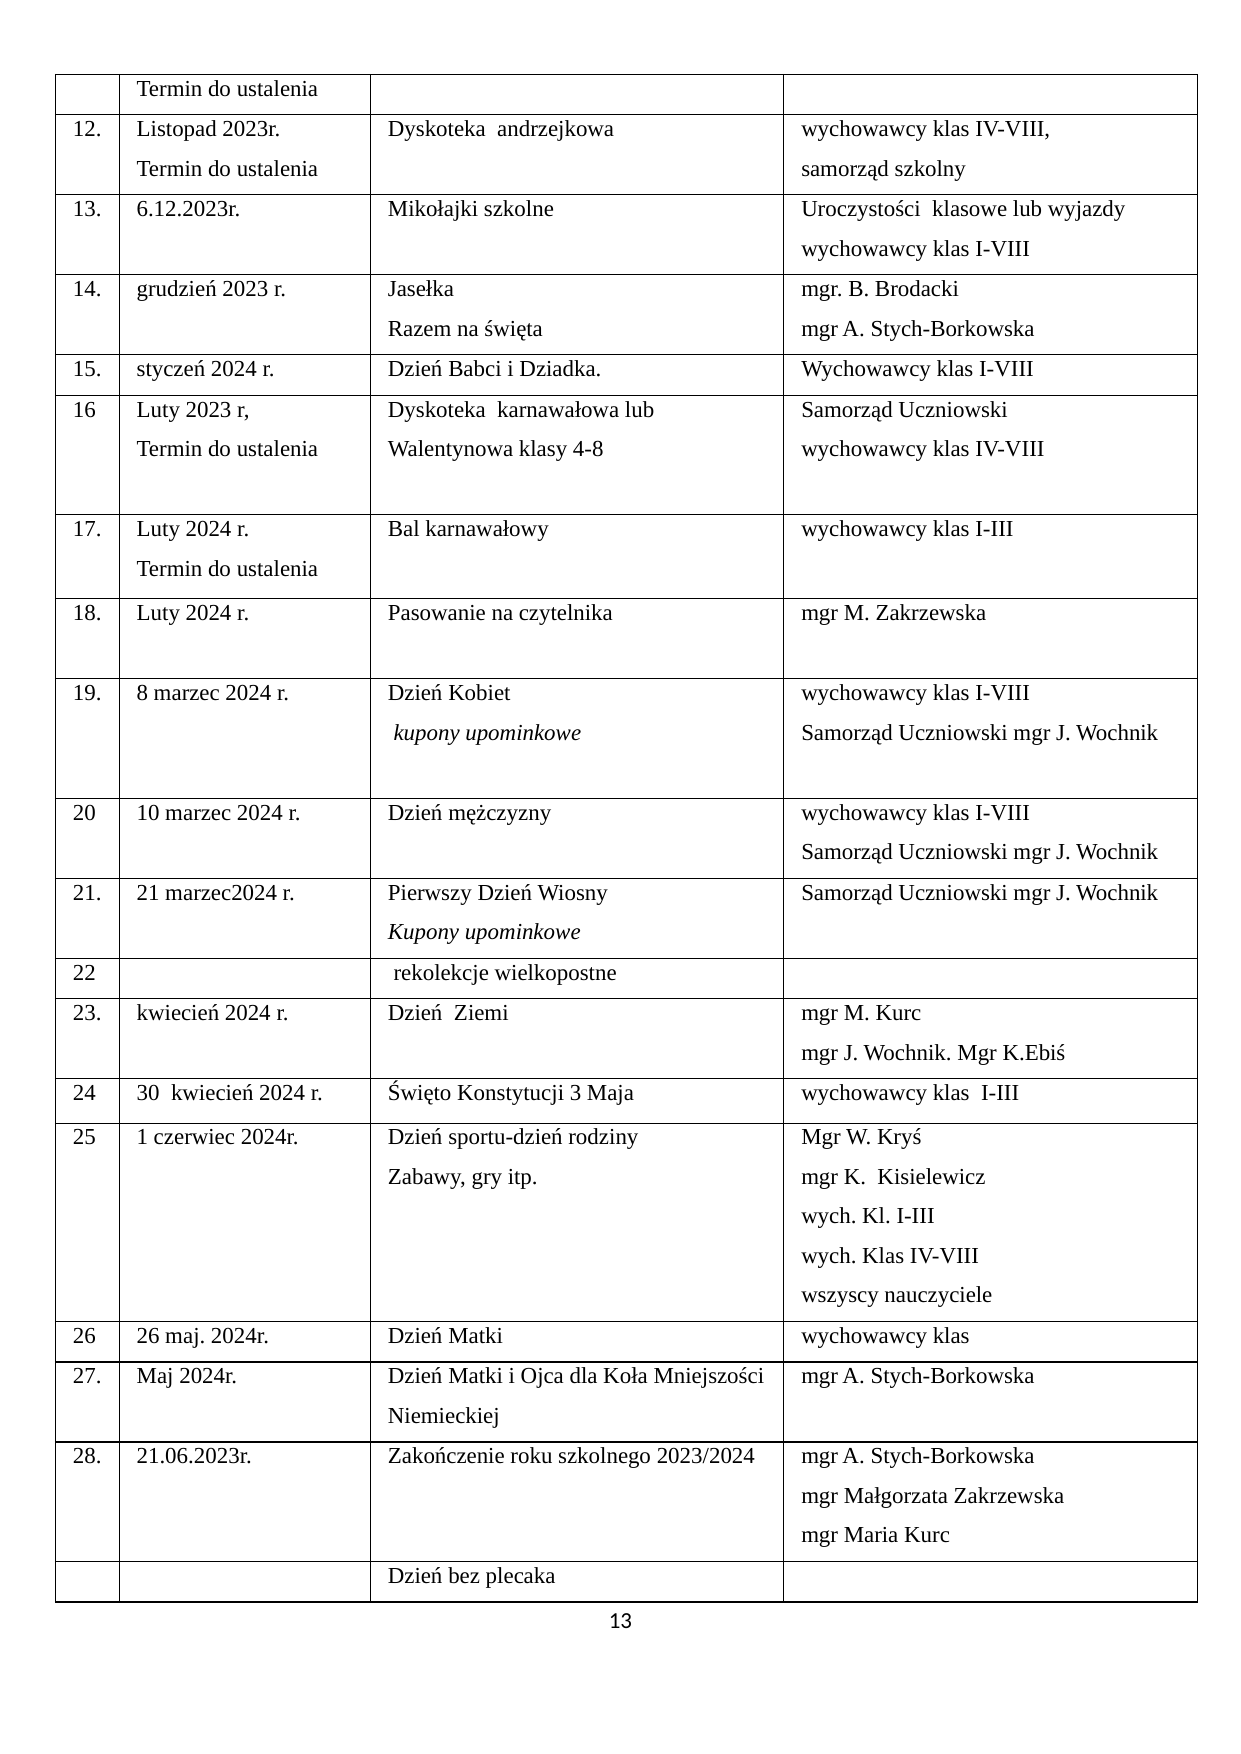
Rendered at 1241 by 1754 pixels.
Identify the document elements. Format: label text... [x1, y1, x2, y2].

table_cell Samorząd Uczniowski wychowawcy klas IV-VIII [784, 396, 1197, 514]
table_cell 20 [56, 799, 119, 878]
table_cell Mgr W. Kryś mgr K. Kisielewicz wych. Kl. I-III wych. Klas IV-VIII wszyscy nauczyciele [784, 1124, 1197, 1321]
table_cell wychowawcy klas I-VIII Samorząd Uczniowski mgr J. Wochnik [784, 679, 1197, 798]
table_cell wychowawcy klas I-III [784, 515, 1197, 598]
table_cell Samorząd Uczniowski mgr J. Wochnik [784, 879, 1197, 958]
table_cell Mikołajki szkolne [371, 195, 783, 274]
table_cell [56, 75, 119, 114]
table_cell 25 [56, 1124, 119, 1321]
table_cell [56, 1562, 119, 1601]
table_cell Dzień bez plecaka [371, 1562, 783, 1601]
table_cell 26 [56, 1322, 119, 1361]
table_cell [784, 75, 1197, 114]
table_cell 21 marzec2024 r. [120, 879, 370, 958]
table_cell 26 maj. 2024r. [120, 1322, 370, 1361]
table_cell 14. [56, 275, 119, 354]
table_cell rekolekcje wielkopostne [371, 959, 783, 998]
table_cell styczeń 2024 r. [120, 355, 370, 395]
table_cell Dzień Matki i Ojca dla Koła Mniejszości Niemieckiej [371, 1363, 783, 1441]
table_cell mgr A. Stych-Borkowska [784, 1363, 1197, 1441]
table_cell Dzień Kobiet kupony upominkowe [371, 679, 783, 798]
table_cell 21.06.2023r. [120, 1443, 370, 1561]
table_cell Uroczystości klasowe lub wyjazdy wychowawcy klas I-VIII [784, 195, 1197, 274]
table_cell mgr M. Zakrzewska [784, 599, 1197, 678]
table_cell 21. [56, 879, 119, 958]
table_cell 23. [56, 999, 119, 1078]
table_cell Pierwszy Dzień Wiosny Kupony upominkowe [371, 879, 783, 958]
table_cell wychowawcy klas I-VIII Samorząd Uczniowski mgr J. Wochnik [784, 799, 1197, 878]
table_cell 24 [56, 1079, 119, 1122]
table_cell 18. [56, 599, 119, 678]
table_cell wychowawcy klas [784, 1322, 1197, 1361]
table_cell Pasowanie na czytelnika [371, 599, 783, 678]
table_cell Dzień Ziemi [371, 999, 783, 1078]
table_cell Dzień mężczyzny [371, 799, 783, 878]
table_cell 8 marzec 2024 r. [120, 679, 370, 798]
table_cell 15. [56, 355, 119, 395]
table_cell 13. [56, 195, 119, 274]
table_cell Bal karnawałowy [371, 515, 783, 598]
table_cell Dyskoteka karnawałowa lub Walentynowa klasy 4-8 [371, 396, 783, 514]
table_cell Dzień Matki [371, 1322, 783, 1361]
table_cell 12. [56, 115, 119, 194]
table_cell wychowawcy klas IV-VIII, samorząd szkolny [784, 115, 1197, 194]
table_cell wychowawcy klas I-III [784, 1079, 1197, 1122]
table_cell Listopad 2023r. Termin do ustalenia [120, 115, 370, 194]
table_cell 6.12.2023r. [120, 195, 370, 274]
table_cell 27. [56, 1363, 119, 1441]
table_cell kwiecień 2024 r. [120, 999, 370, 1078]
table_cell mgr A. Stych-Borkowska mgr Małgorzata Zakrzewska mgr Maria Kurc [784, 1443, 1197, 1561]
table_cell Termin do ustalenia [120, 75, 370, 114]
table_cell Dyskoteka andrzejkowa [371, 115, 783, 194]
table_cell 22 [56, 959, 119, 998]
table_cell 30 kwiecień 2024 r. [120, 1079, 370, 1122]
table_cell Dzień sportu-dzień rodziny Zabawy, gry itp. [371, 1124, 783, 1321]
table_cell Luty 2024 r. Termin do ustalenia [120, 515, 370, 598]
table_cell [120, 959, 370, 998]
table_cell [120, 1562, 370, 1601]
table_cell [784, 1562, 1197, 1601]
table_cell 28. [56, 1443, 119, 1561]
table_cell 19. [56, 679, 119, 798]
table_cell Luty 2023 r, Termin do ustalenia [120, 396, 370, 514]
table_cell 1 czerwiec 2024r. [120, 1124, 370, 1321]
table_cell [784, 959, 1197, 998]
table_cell Wychowawcy klas I-VIII [784, 355, 1197, 395]
table_cell mgr. B. Brodacki mgr A. Stych-Borkowska [784, 275, 1197, 354]
table_cell mgr M. Kurc mgr J. Wochnik. Mgr K.Ebiś [784, 999, 1197, 1078]
table_cell 10 marzec 2024 r. [120, 799, 370, 878]
table_cell 17. [56, 515, 119, 598]
table_cell Jasełka Razem na święta [371, 275, 783, 354]
table_cell [371, 75, 783, 114]
table_cell Zakończenie roku szkolnego 2023/2024 [371, 1443, 783, 1561]
table_cell Dzień Babci i Dziadka. [371, 355, 783, 395]
table_cell grudzień 2023 r. [120, 275, 370, 354]
table_cell 16 [56, 396, 119, 514]
table_cell Święto Konstytucji 3 Maja [371, 1079, 783, 1122]
table_cell Luty 2024 r. [120, 599, 370, 678]
table_cell Maj 2024r. [120, 1363, 370, 1441]
